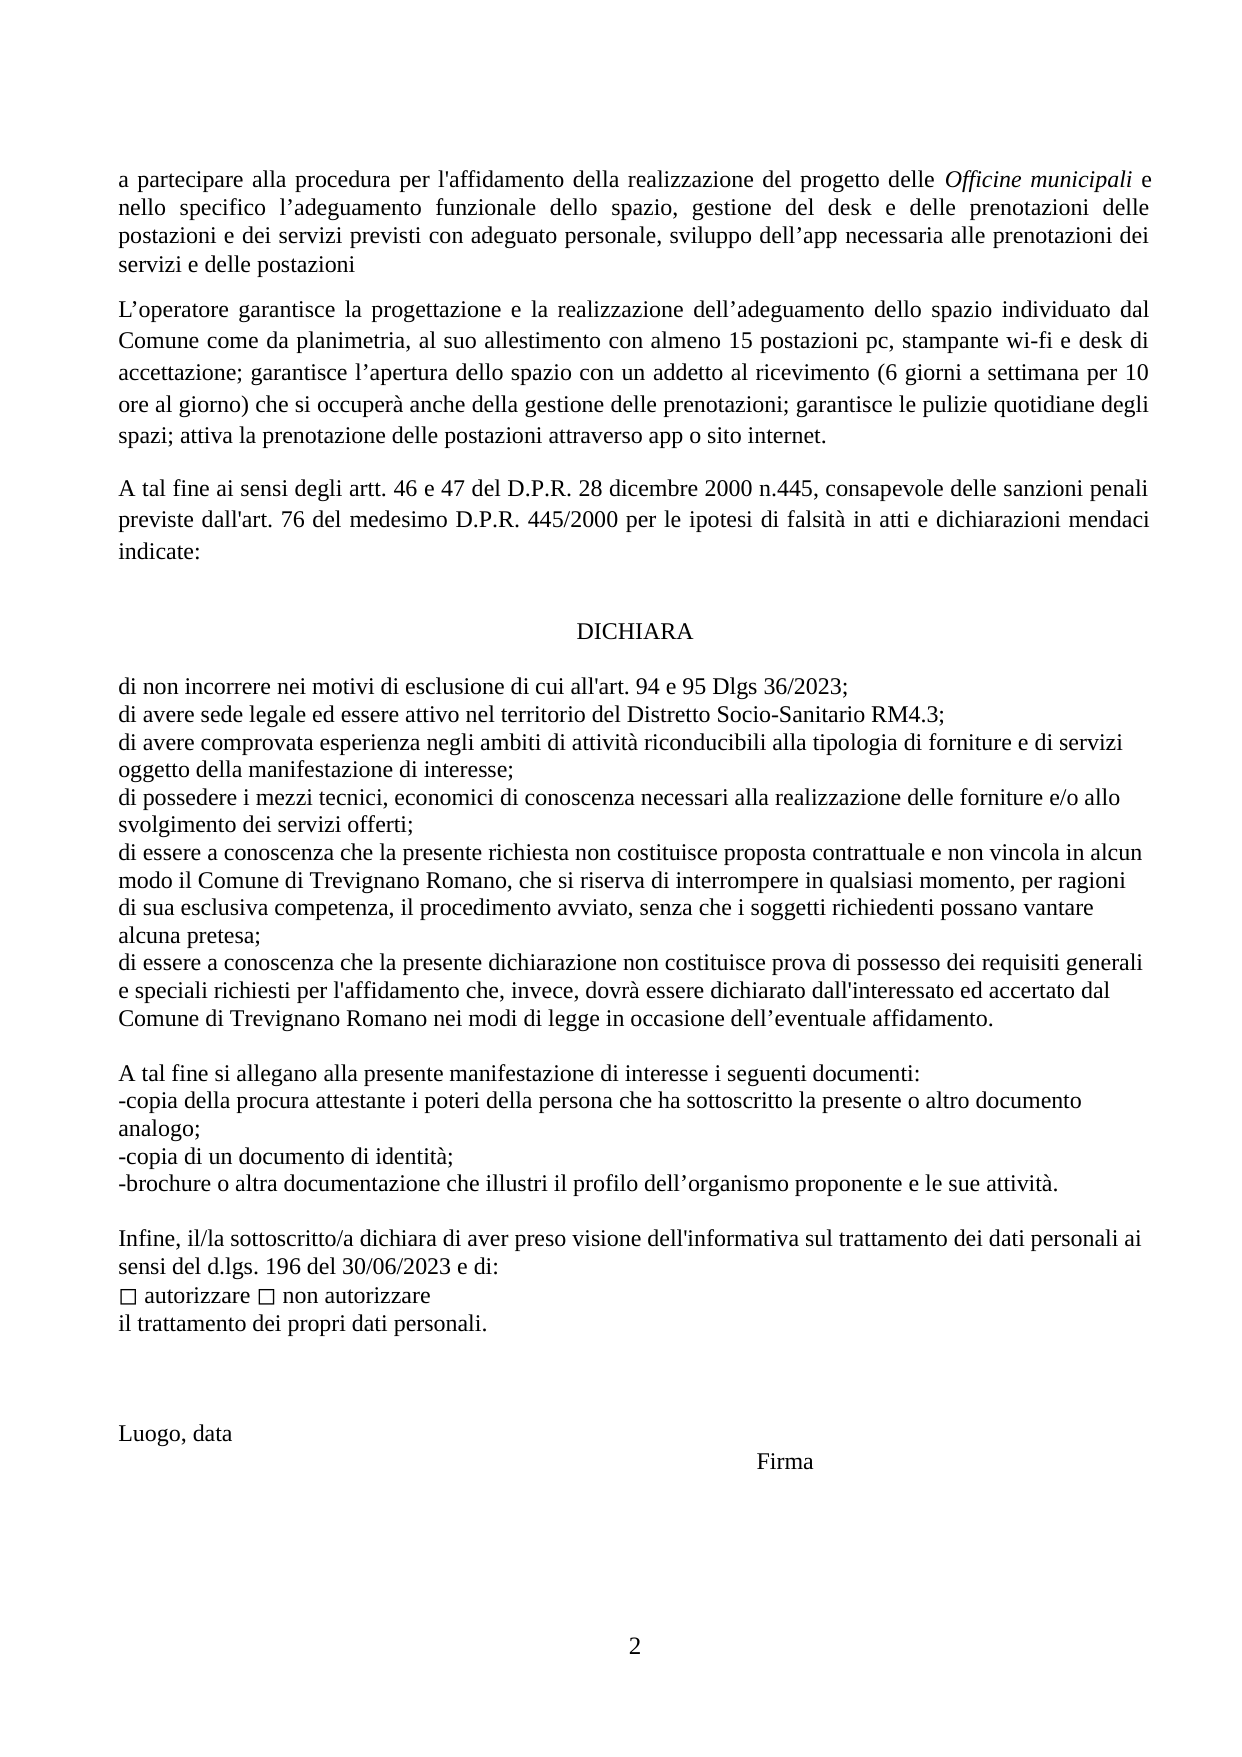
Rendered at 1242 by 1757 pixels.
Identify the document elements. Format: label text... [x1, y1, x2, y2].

text Firma [381, 1447, 1152, 1474]
text Infine, il/la sottoscritto/a dichiara di aver preso visione dell'informativa sul trattamento dei dati personali ai sensi del d.lgs. 196 del 30/06/2023 e di: [118, 1224, 1152, 1280]
text di avere comprovata esperienza negli ambiti di attività riconducibili alla tipologia di forniture e di servizi oggetto della manifestazione di interesse; [118, 728, 1152, 783]
text di essere a conoscenza che la presente richiesta non costituisce proposta contrattuale e non vincola in alcun modo il Comune di Trevignano Romano, che si riserva di interrompere in qualsiasi momento, per ragioni di sua esclusiva competenza, il procedimento avviato, senza che i soggetti richiedenti possano vantare alcuna pretesa; [118, 838, 1152, 948]
text di non incorrere nei motivi di esclusione di cui all'art. 94 e 95 Dlgs 36/2023; [118, 672, 1152, 700]
text -copia della procura attestante i poteri della persona che ha sottoscritto la presente o altro documento analogo; [118, 1086, 1152, 1142]
text A tal fine ai sensi degli artt. 46 e 47 del D.P.R. 28 dicembre 2000 n.445, consapevole delle sanzioni penali previste dall'art. 76 del medesimo D.P.R. 445/2000 per le ipotesi di falsità in atti e dichiarazioni mendaci indicate: [118, 474, 1152, 565]
text il trattamento dei propri dati personali. [118, 1309, 1152, 1336]
text DICHIARA [118, 617, 1152, 645]
text -brochure o altra documentazione che illustri il profilo dell’organismo proponente e le sue attività. [118, 1169, 1152, 1197]
text A tal fine si allegano alla presente manifestazione di interesse i seguenti documenti: [118, 1059, 1152, 1086]
text ◻ autorizzare ◻ non autorizzare [118, 1280, 1152, 1309]
text di essere a conoscenza che la presente dichiarazione non costituisce prova di possesso dei requisiti generali e speciali richiesti per l'affidamento che, invece, dovrà essere dichiarato dall'interessato ed accertato dal Comune di Trevignano Romano nei modi di legge in occasione dell’eventuale affidamento. [118, 948, 1152, 1031]
text L’operatore garantisce la progettazione e la realizzazione dell’adeguamento dello spazio individuato dal Comune come da planimetria, al suo allestimento con almeno 15 postazioni pc, stampante wi-fi e desk di accettazione; garantisce l’apertura dello spazio con un addetto al ricevimento (6 giorni a settimana per 10 ore al giorno) che si occuperà anche della gestione delle prenotazioni; garantisce le pulizie quotidiane degli spazi; attiva la prenotazione delle postazioni attraverso app o sito internet. [118, 294, 1152, 449]
text a partecipare alla procedura per l'affidamento della realizzazione del progetto delle Officine municipali e nello specifico l’adeguamento funzionale dello spazio, gestione del desk e delle prenotazioni delle postazioni e dei servizi previsti con adeguato personale, sviluppo dell’app necessaria alle prenotazioni dei servizi e delle postazioni [118, 164, 1152, 277]
text -copia di un documento di identità; [118, 1142, 1152, 1169]
text di possedere i mezzi tecnici, economici di conoscenza necessari alla realizzazione delle forniture e/o allo svolgimento dei servizi offerti; [118, 783, 1152, 838]
text di avere sede legale ed essere attivo nel territorio del Distretto Socio-Sanitario RM4.3; [118, 700, 1152, 728]
text Luogo, data [118, 1419, 1152, 1447]
